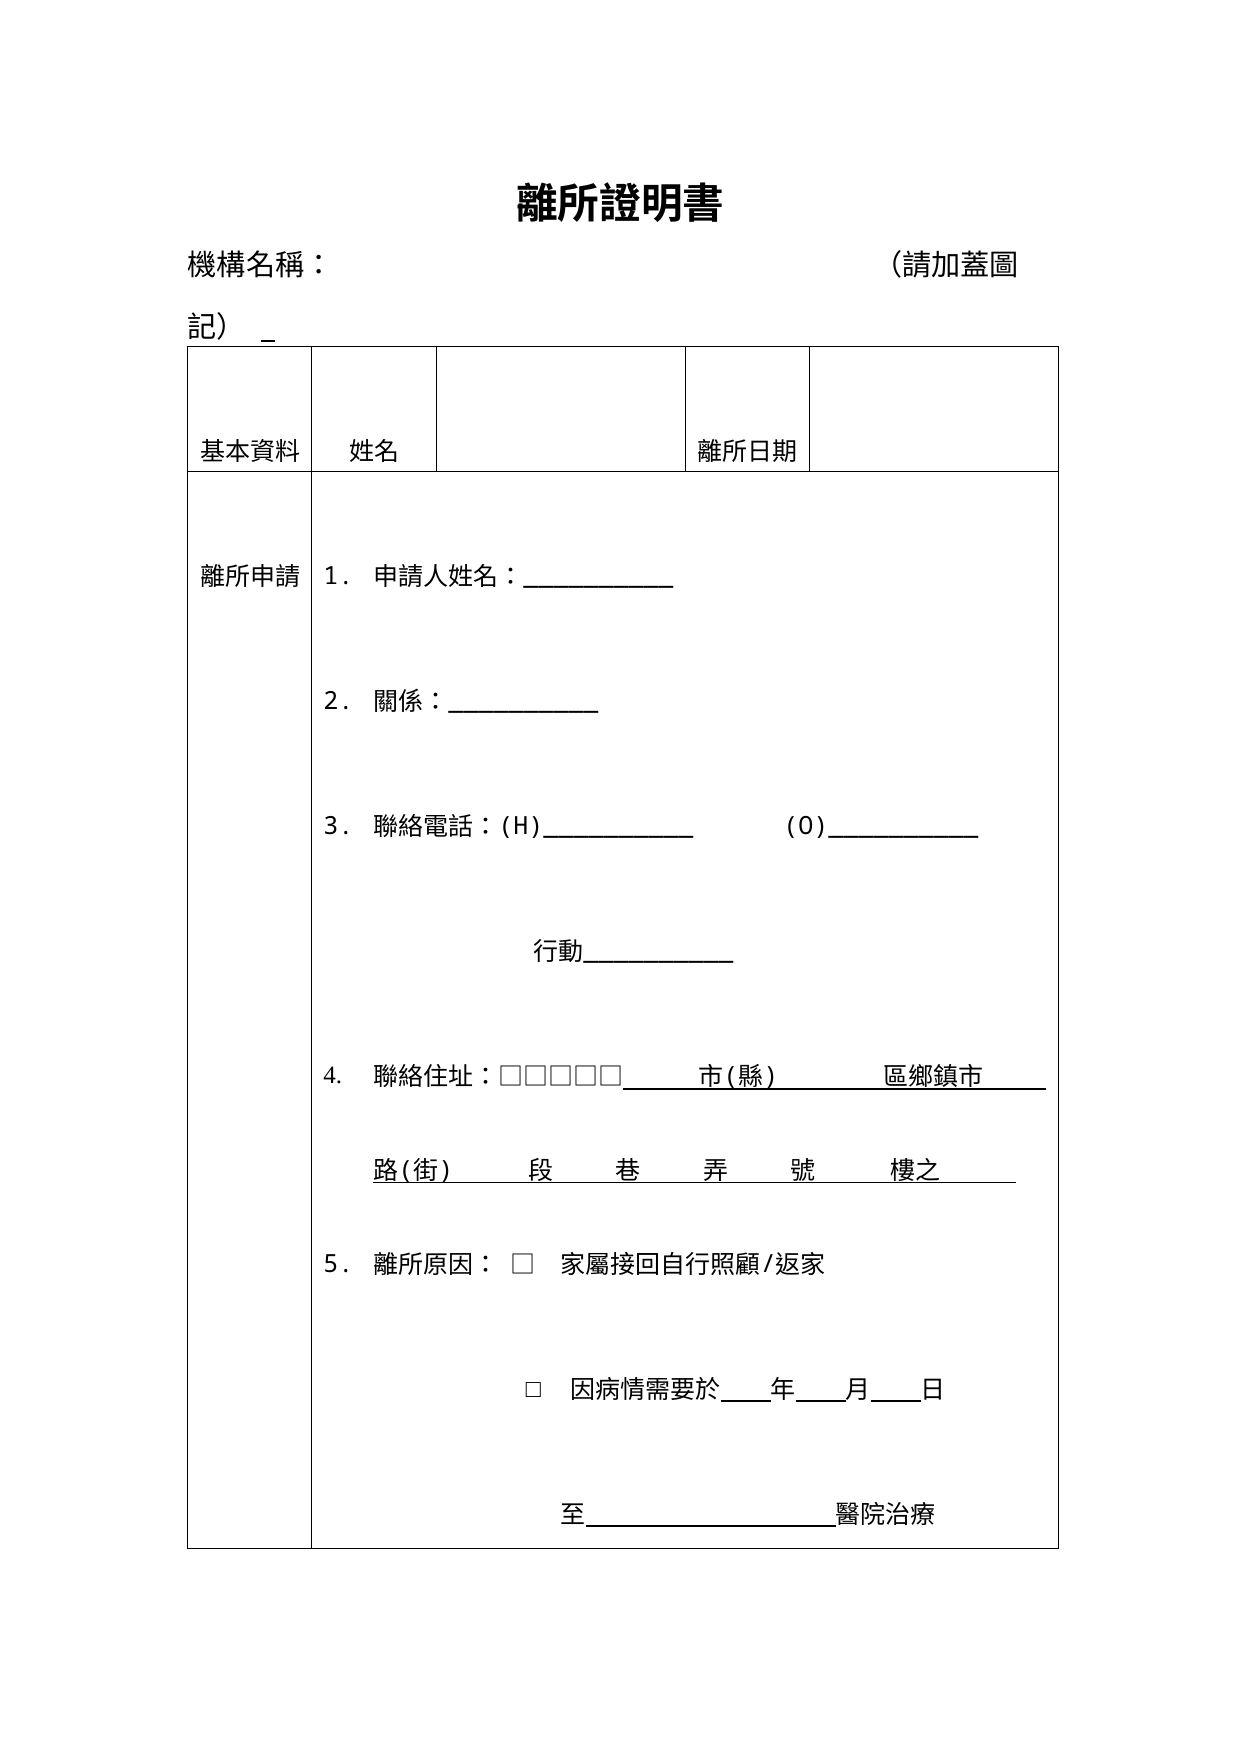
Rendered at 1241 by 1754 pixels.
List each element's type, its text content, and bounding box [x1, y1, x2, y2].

table_header [437, 347, 685, 471]
text 機構名稱： （請加蓋圖記） [187, 221, 1053, 346]
table_header 離所日期 [686, 347, 809, 471]
text 離所證明書 [187, 158, 1053, 221]
table_header 基本資料 [188, 347, 311, 471]
table_cell 離所申請 [188, 472, 311, 1547]
table_header 姓名 [312, 347, 436, 471]
table_header [810, 347, 1058, 471]
table_cell 申請人姓名：__________ 關係：__________ 聯絡電話：(H)__________ (O)__________ 行動__________ 聯絡住址：□□□□□ 市(縣) 區鄉鎮市 路(街) 段 巷 弄 號 樓之 離所原因： □ 家屬接回自行照顧/返家 □ 因病情需要於 年 月 日 至 醫院治療 [312, 472, 1058, 1547]
